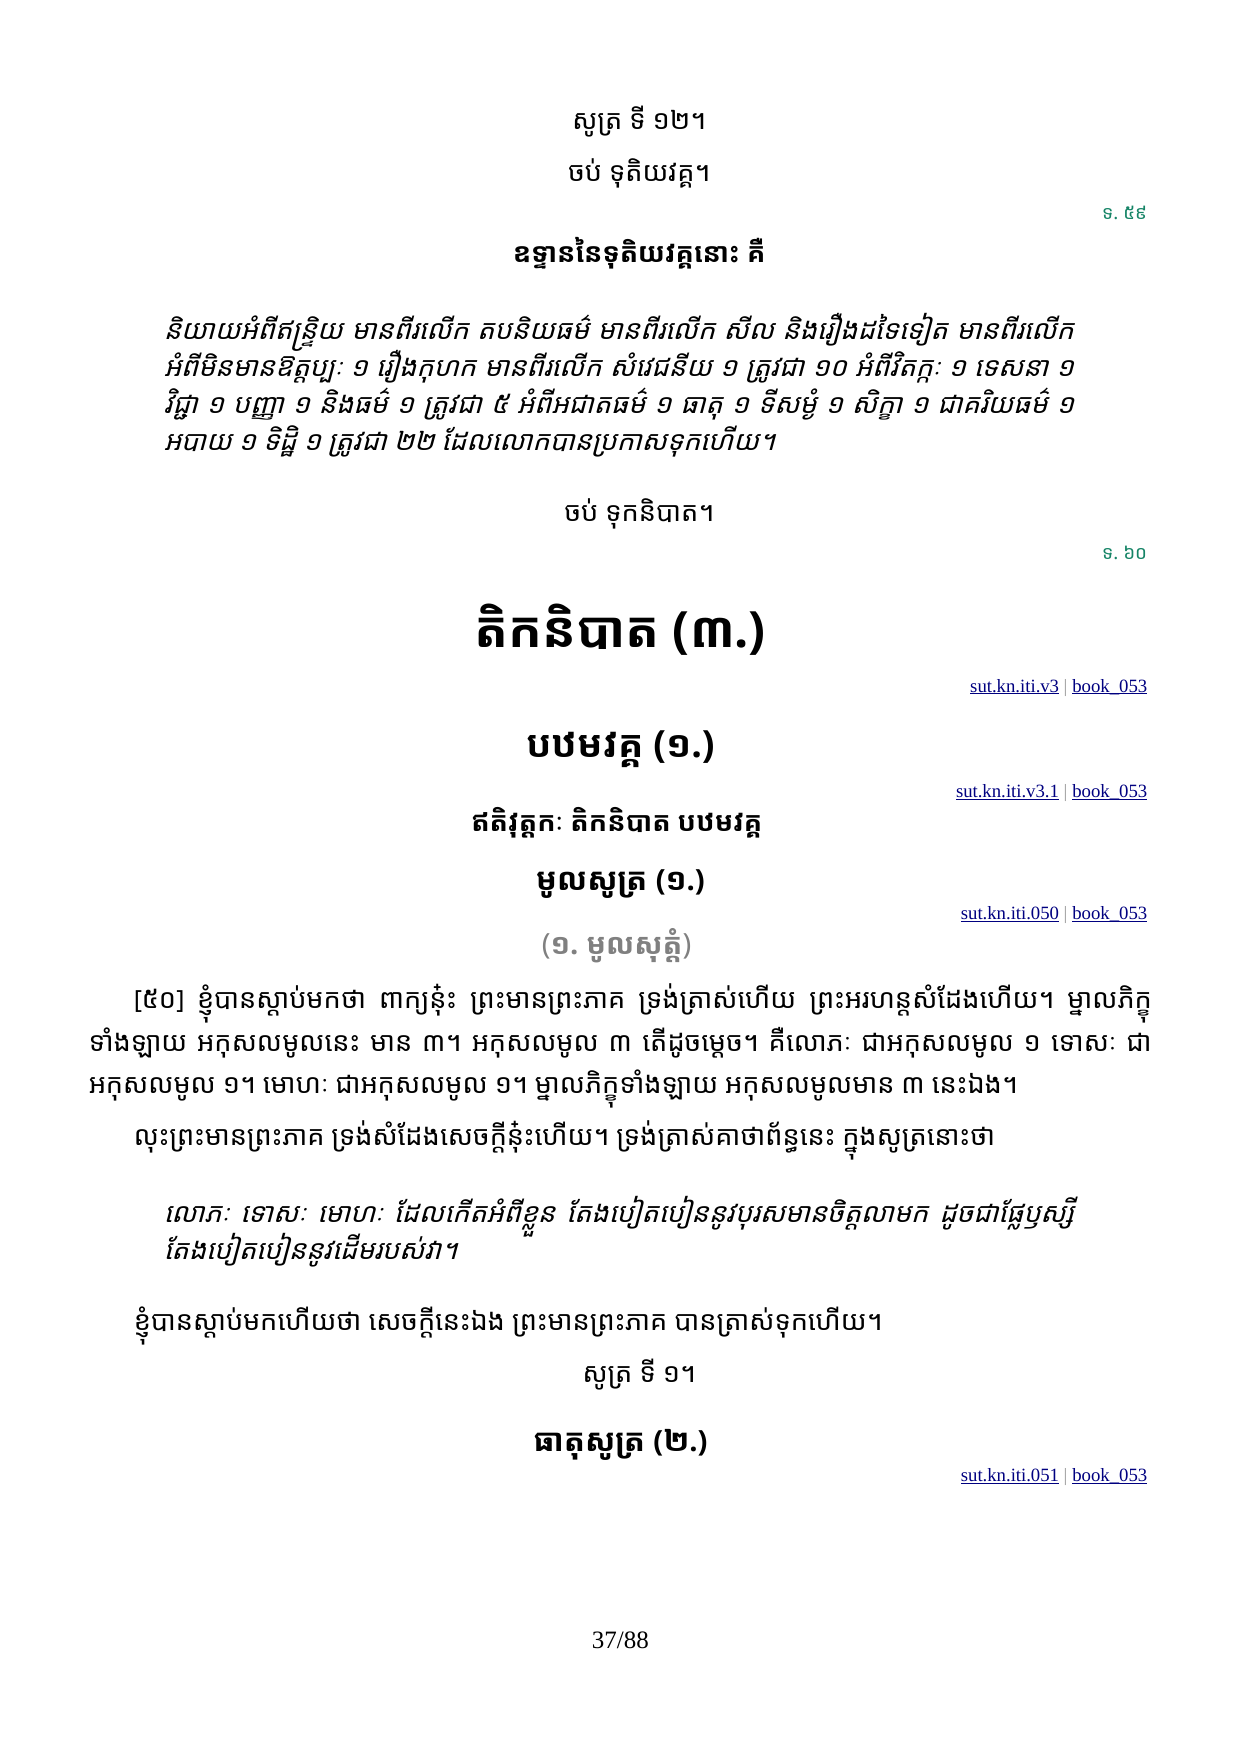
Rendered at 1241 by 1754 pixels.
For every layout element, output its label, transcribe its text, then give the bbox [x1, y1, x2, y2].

text សូត្រ ទី ១។ [88, 1354, 1152, 1391]
text ទ. ៥៩ [88, 199, 1152, 225]
text sut.kn.iti.v3.1 | book_053 [88, 780, 1152, 802]
text ចប់ ទុតិយវគ្គ។ [88, 152, 1152, 189]
text លោភៈ ទោសៈ មោហៈ ដែល​កើត​អំពី​ខ្លួន តែង​បៀត​បៀន​នូវ​បុរស​មាន​ចិត្ត​លាមក ដូច​ជាផ្លែ​ឫស្សី តែង​បៀត​បៀន​នូវ​ដើម​របស់​វា។ [163, 1193, 1077, 1267]
text ទ. ៦០ [88, 539, 1152, 565]
text [៥០] ខ្ញុំ​បាន​ស្ដាប់​មក​ថា ពាក្យ​នុ៎ះ ព្រះ​មាន​ព្រះ​ភាគ ទ្រង់​ត្រាស់​ហើយ ព្រះ​អរហន្ត​សំដែង​ហើយ។ ម្នាល​ភិក្ខុ​ទាំង​ឡាយ អកុសល​មូល​នេះ មាន ៣។ ​អកុសល​មូល ៣ តើ​ដូច​ម្ដេច។ គឺ​លោភៈ ជា​អកុសល​មូល ១ ទោសៈ ជា​អកុសល​មូល ១។ មោហៈ ជា​អកុសល​មូល ១។ ម្នាល​ភិក្ខុ​ទាំង​ឡាយ អកុសល​មូល​មាន ៣ នេះ​ឯង។ [88, 980, 1152, 1101]
text ឥតិវុត្តកៈ តិកនិបាត បឋមវគ្គ [88, 802, 1152, 839]
text ចប់ ទុកនិបាត។ [88, 492, 1152, 529]
subtitle (១. មូលសុត្តំ) [88, 924, 1152, 963]
subtitle ធាតុសូត្រ (២.) [88, 1418, 1152, 1461]
text សូត្រ ទី ១២។ [88, 100, 1152, 137]
text ខ្ញុំ​បាន​ស្ដាប់​មក​ហើយ​ថា សេចក្ដី​នេះ​ឯង ព្រះ​មាន​ព្រះ​ភាគ បាន​ត្រាស់​ទុក​ហើយ។ [88, 1302, 1152, 1339]
text sut.kn.iti.v3 | book_053 [88, 674, 1152, 696]
text ឧទ្ទាននៃទុតិយវគ្គនោះ គឺ [88, 233, 1152, 270]
subtitle មូលសូត្រ (១.) [88, 857, 1152, 899]
text និយាយ​អំពី​ឥន្ទ្រិយ មាន​ពីរ​លើក តបនិយធម៌ មាន​ពីរ​លើក សីល និង​រឿង​ដទៃ​ទៀត មាន​ពីរ​លើក អំពី​មិន​មាន​ឱត្តប្បៈ ១ រឿង​កុហក មាន​ពីរ​លើក សំវេជនីយ ១ ត្រូវជា ១០ អំពី​វិតក្កៈ ១ ទេសនា ១ វិជ្ជា ១ បញ្ញា ១ និង​ធម៌ ១ ត្រូវជា ៥ អំពី​អជាតធម៌ ១ ធាតុ ១ ទី​សម្ងំ ១ សិក្ខា ១ ជាគរិយធម៌ ១ អបាយ ១ ទិដ្ឋិ ១ ត្រូវជា ២២ ដែល​លោក​បាន​ប្រកាស​ទុក​ហើយ។ [163, 310, 1077, 458]
text sut.kn.iti.051 | book_053 [88, 1464, 1152, 1486]
text sut.kn.iti.050 | book_053 [88, 902, 1152, 924]
subtitle បឋមវគ្គ (១.) [88, 717, 1152, 768]
text លុះ​ព្រះ​មាន​ព្រះ​ភាគ ទ្រង់​សំដែង​សេចក្ដី​នុ៎ះ​ហើយ។ ទ្រង់​ត្រាស់​គាថា​ព័ន្ធ​នេះ ក្នុង​សូត្រ​នោះ​ថា [88, 1116, 1152, 1153]
subtitle តិកនិបាត (៣.) [88, 594, 1152, 662]
